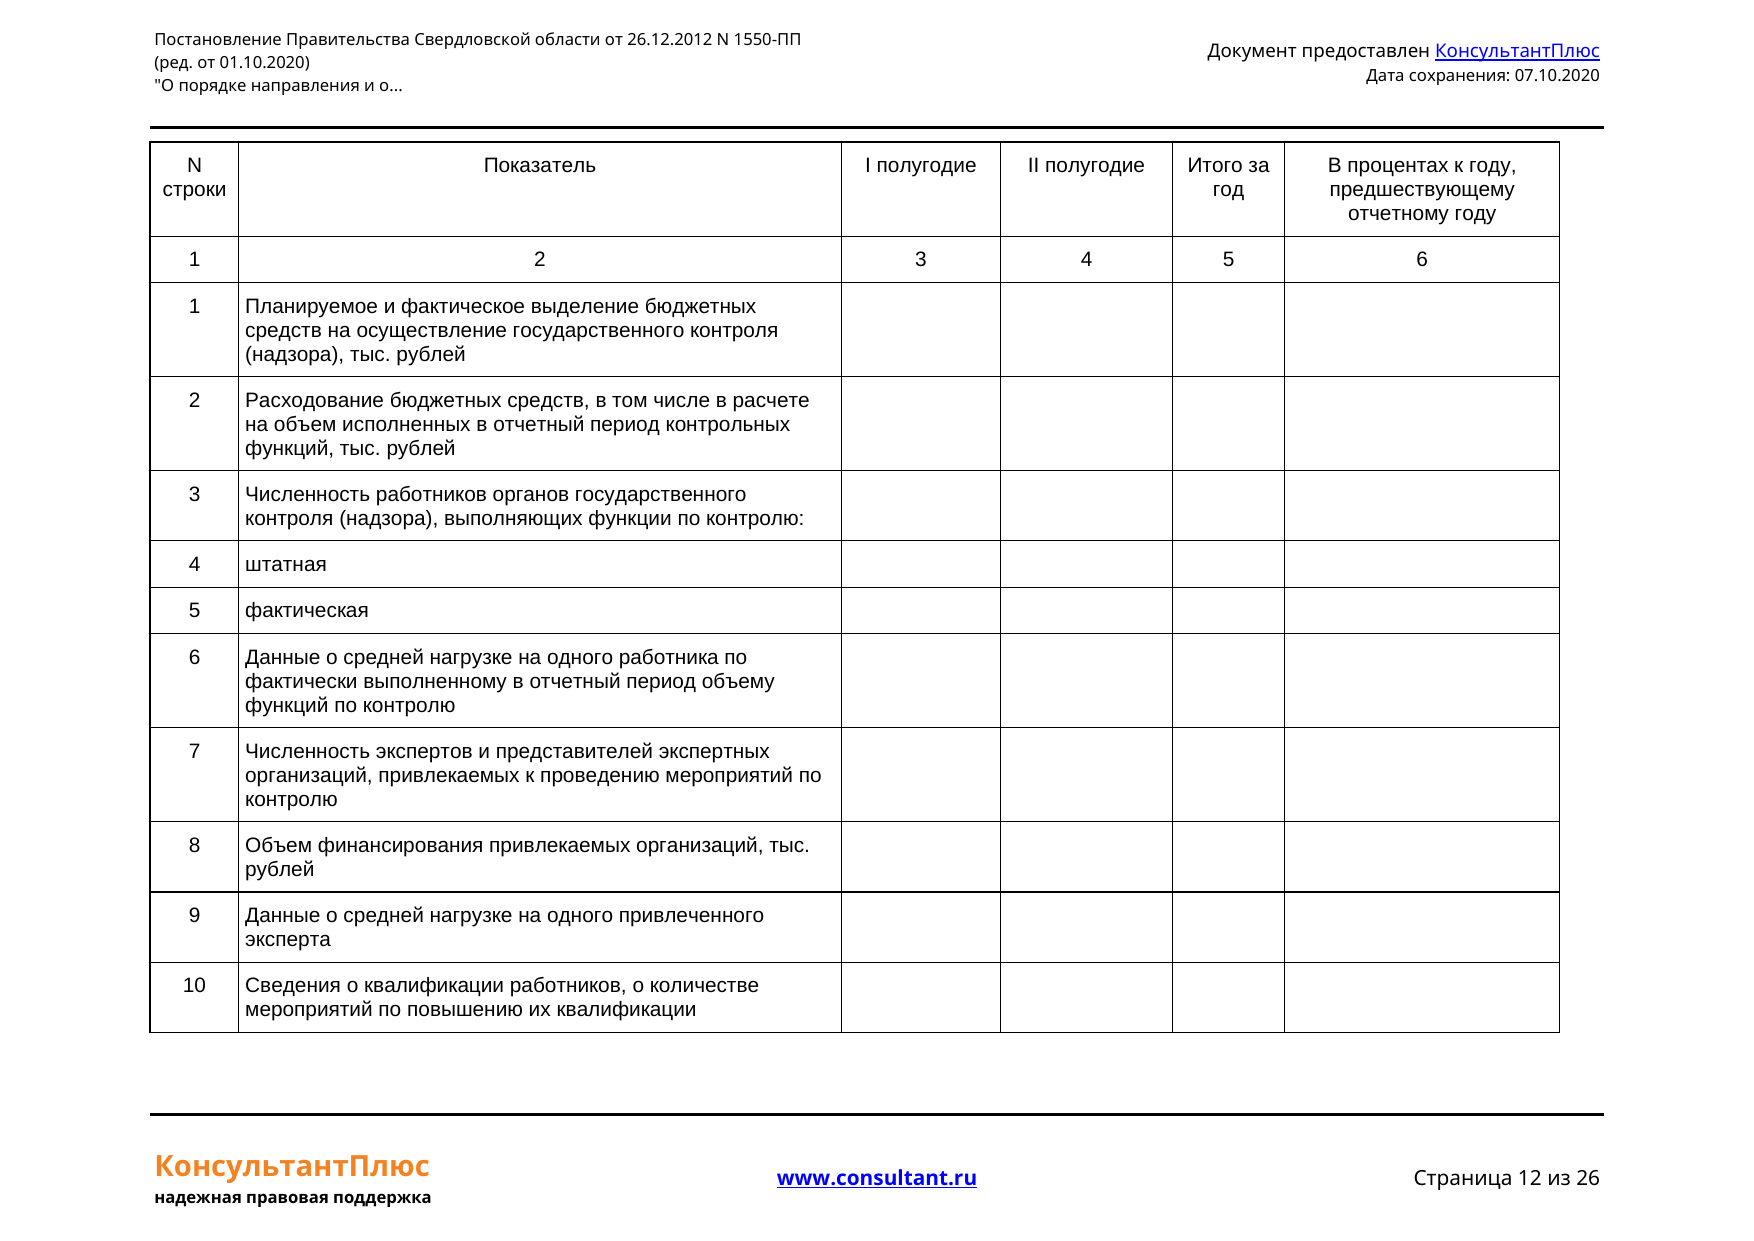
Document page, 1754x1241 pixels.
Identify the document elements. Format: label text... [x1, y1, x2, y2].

table_header I полугодие [842, 143, 1000, 236]
table_cell Планируемое и фактическое выделение бюджетных средств на осуществление государственного контроля (надзора), тыс. рублей [239, 283, 841, 376]
table_cell 5 [1173, 237, 1284, 282]
table_header II полугодие [1001, 143, 1172, 236]
table_cell [1285, 471, 1559, 540]
table_cell [842, 283, 1000, 376]
table_cell [842, 634, 1000, 727]
table_cell Данные о средней нагрузке на одного работника по фактически выполненному в отчетный период объему функций по контролю [239, 634, 841, 727]
table_cell 6 [151, 634, 238, 727]
table_cell [842, 728, 1000, 821]
table_cell [1001, 377, 1172, 470]
table_cell [1173, 283, 1284, 376]
table_cell 3 [151, 471, 238, 540]
table_cell [842, 822, 1000, 891]
table_cell [1285, 893, 1559, 962]
table_cell 5 [151, 588, 238, 633]
table_cell 1 [151, 237, 238, 282]
table_cell [1001, 893, 1172, 962]
table_cell [1173, 963, 1284, 1032]
table_cell [1173, 471, 1284, 540]
table_cell 3 [842, 237, 1000, 282]
table_cell 8 [151, 822, 238, 891]
table_cell Численность экспертов и представителей экспертных организаций, привлекаемых к проведению мероприятий по контролю [239, 728, 841, 821]
table_cell [1285, 634, 1559, 727]
table_cell штатная [239, 541, 841, 587]
table_cell 6 [1285, 237, 1559, 282]
table_cell Сведения о квалификации работников, о количестве мероприятий по повышению их квалификации [239, 963, 841, 1032]
table_cell 1 [151, 283, 238, 376]
table_header N строки [151, 143, 238, 236]
table_cell [1173, 377, 1284, 470]
table_cell [1173, 588, 1284, 633]
table_cell Данные о средней нагрузке на одного привлеченного эксперта [239, 893, 841, 962]
table_cell [842, 893, 1000, 962]
table_cell [1173, 822, 1284, 891]
table_cell [1285, 377, 1559, 470]
table_cell 7 [151, 728, 238, 821]
table_cell [1173, 541, 1284, 587]
table_cell 4 [1001, 237, 1172, 282]
table_cell [1001, 283, 1172, 376]
table_cell [842, 377, 1000, 470]
table_cell Численность работников органов государственного контроля (надзора), выполняющих функции по контролю: [239, 471, 841, 540]
table_cell [842, 963, 1000, 1032]
table_cell 10 [151, 963, 238, 1032]
table_cell [1001, 634, 1172, 727]
table_cell [1001, 541, 1172, 587]
table_cell Объем финансирования привлекаемых организаций, тыс. рублей [239, 822, 841, 891]
table_cell [1001, 471, 1172, 540]
table_cell [1001, 728, 1172, 821]
table_cell [1173, 893, 1284, 962]
table_cell [1285, 283, 1559, 376]
table_cell [1001, 963, 1172, 1032]
table_cell 2 [239, 237, 841, 282]
table_header Показатель [239, 143, 841, 236]
table_cell 9 [151, 893, 238, 962]
table_cell [842, 588, 1000, 633]
table_cell 4 [151, 541, 238, 587]
table_cell [1285, 588, 1559, 633]
table_header Итого за год [1173, 143, 1284, 236]
table_cell Расходование бюджетных средств, в том числе в расчете на объем исполненных в отчетный период контрольных функций, тыс. рублей [239, 377, 841, 470]
table_cell [842, 471, 1000, 540]
table_header В процентах к году, предшествующему отчетному году [1285, 143, 1559, 236]
table_cell [1285, 822, 1559, 891]
table_cell 2 [151, 377, 238, 470]
table_cell [1001, 588, 1172, 633]
table_cell [1001, 822, 1172, 891]
table_cell [1173, 728, 1284, 821]
table_cell [1285, 541, 1559, 587]
table_cell [842, 541, 1000, 587]
table_cell [1173, 634, 1284, 727]
table_cell [1285, 963, 1559, 1032]
table_cell фактическая [239, 588, 841, 633]
table_cell [1285, 728, 1559, 821]
